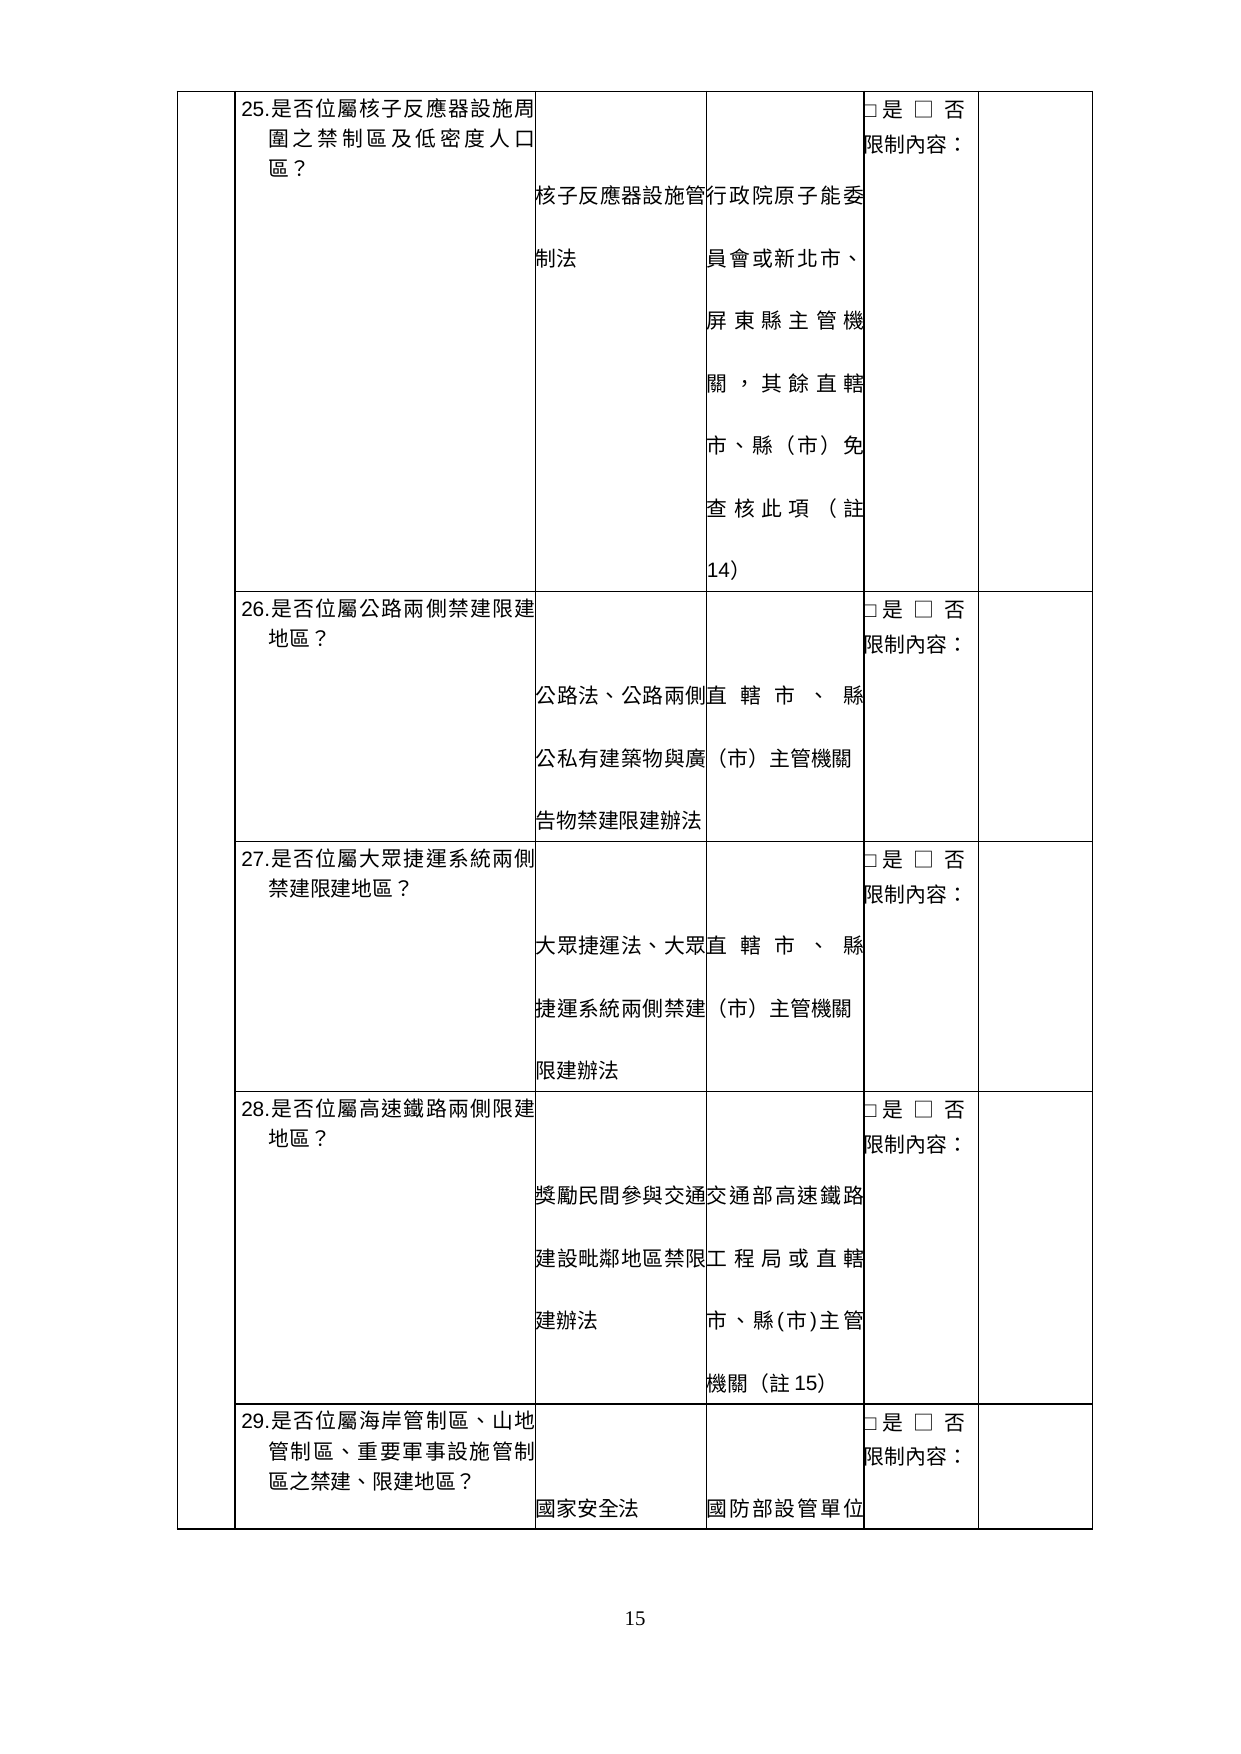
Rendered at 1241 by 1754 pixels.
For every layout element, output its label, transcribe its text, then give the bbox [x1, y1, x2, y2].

table_cell □ 是 □ 否 限制內容： [865, 1405, 978, 1528]
table_cell □ 是 □ 否 限制內容： [865, 592, 978, 841]
table_cell [979, 592, 1092, 841]
table_cell □ 是 □ 否 限制內容： [865, 842, 978, 1091]
table_cell 25.是否位屬核子反應器設施周圍之禁制區及低密度人口區？ [236, 92, 535, 591]
table_cell [979, 842, 1092, 1091]
table_cell 26.是否位屬公路兩側禁建限建地區？ [236, 592, 535, 841]
table_cell [979, 1092, 1092, 1403]
table_cell [178, 92, 234, 1528]
table_cell 交通部高速鐵路工程局或直轄市、縣(市)主管機關（註15） [707, 1092, 863, 1403]
table_cell □ 是 □ 否 限制內容： [865, 1092, 978, 1403]
table_cell 大眾捷運法、大眾捷運系統兩側禁建限建辦法 [536, 842, 706, 1091]
table_cell 27.是否位屬大眾捷運系統兩側禁建限建地區？ [236, 842, 535, 1091]
table_cell 29.是否位屬海岸管制區、山地管制區、重要軍事設施管制區之禁建、限建地區？ [236, 1405, 535, 1528]
table_cell 直轄市、縣（市）主管機關 [707, 842, 863, 1091]
table_cell 獎勵民間參與交通建設毗鄰地區禁限建辦法 [536, 1092, 706, 1403]
table_cell 國家安全法 [536, 1405, 706, 1528]
table_cell 公路法、公路兩側公私有建築物與廣告物禁建限建辦法 [536, 592, 706, 841]
table_cell 國防部設管單位 [707, 1405, 863, 1528]
table_cell 直轄市、縣（市）主管機關 [707, 592, 863, 841]
table_cell [979, 92, 1092, 591]
table_cell 行政院原子能委員會或新北市、屏東縣主管機關，其餘直轄市、縣（市）免查核此項（註14） [707, 92, 863, 591]
table_cell 28.是否位屬高速鐵路兩側限建地區？ [236, 1092, 535, 1403]
table_cell [979, 1405, 1092, 1528]
table_cell 核子反應器設施管制法 [536, 92, 706, 591]
table_cell □ 是 □ 否 限制內容： [865, 92, 978, 591]
